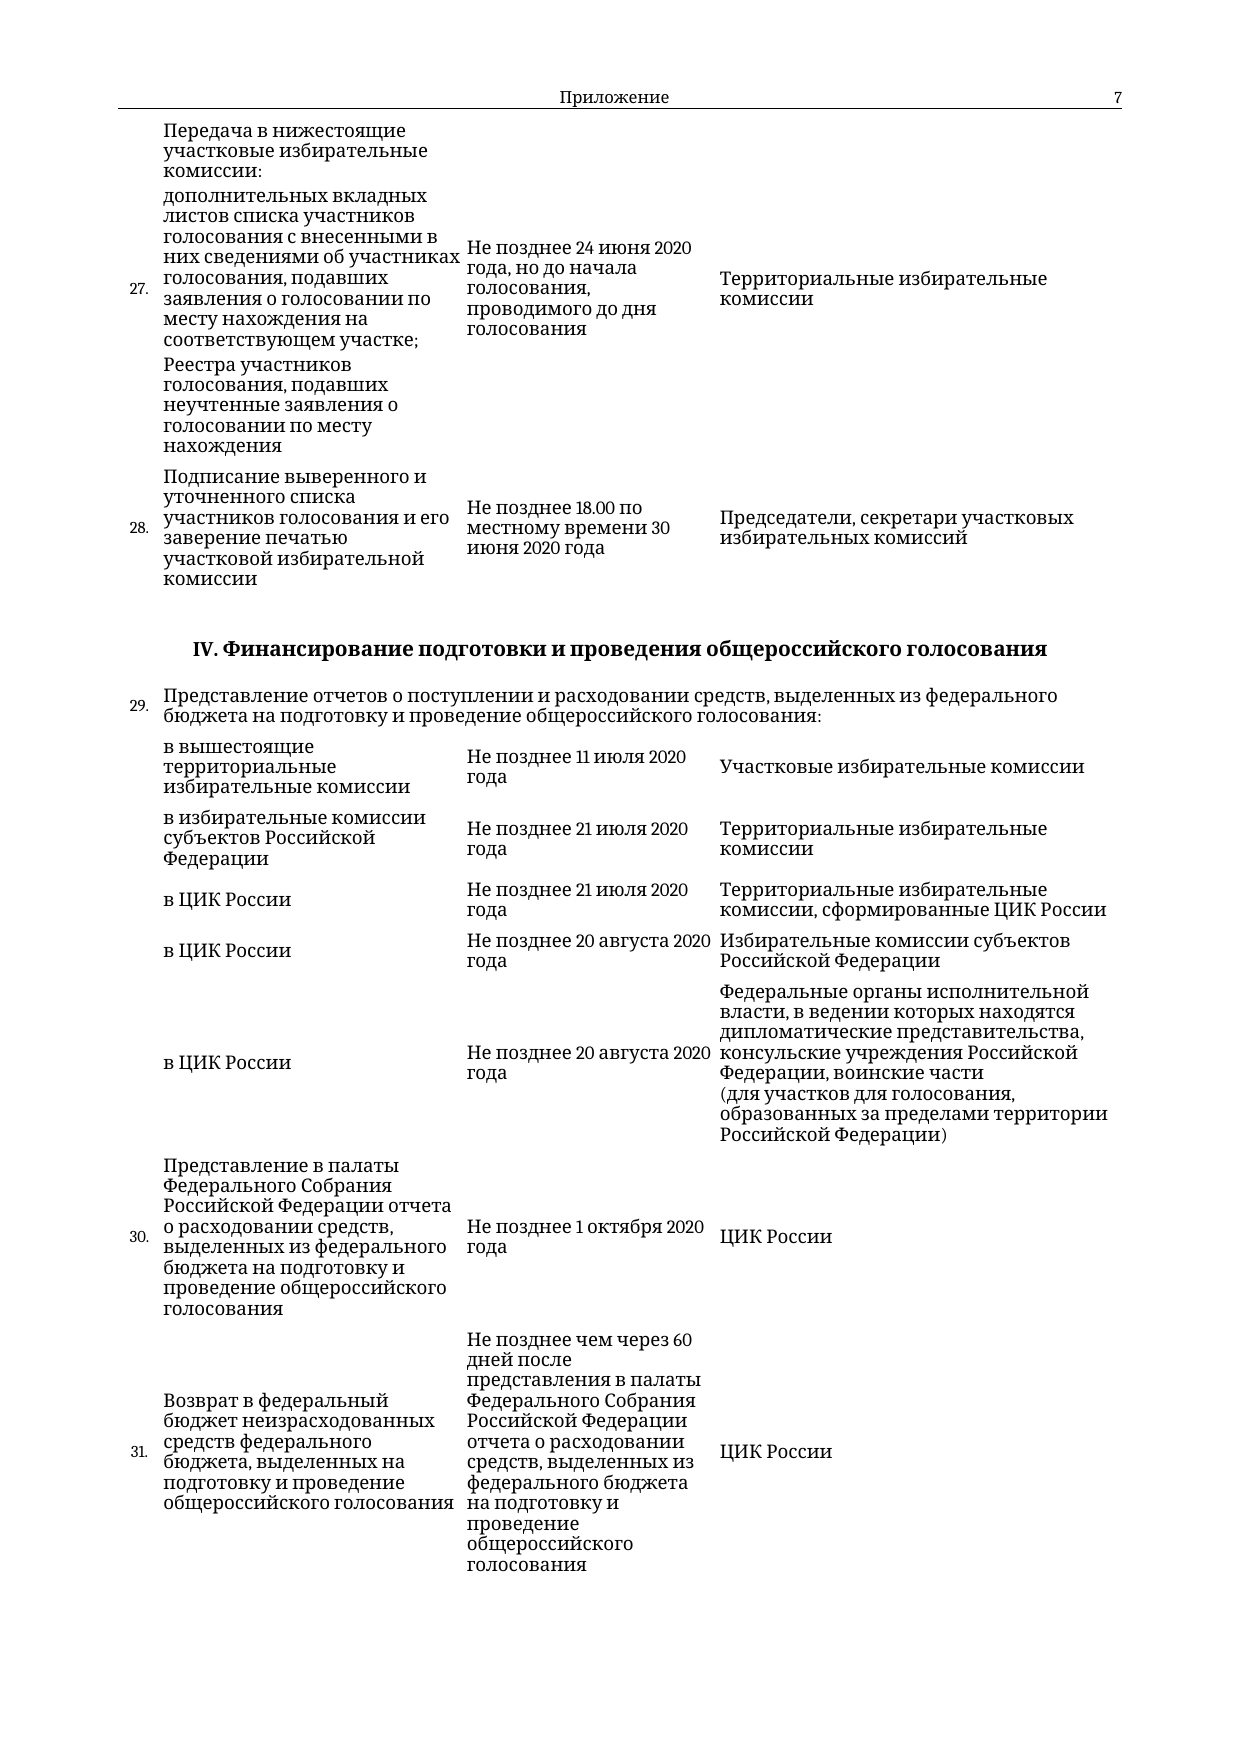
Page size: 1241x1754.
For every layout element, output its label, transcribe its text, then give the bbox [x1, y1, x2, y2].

table_cell [118, 928, 160, 979]
table_cell Избирательные комиссии субъектов Российской Федерации [717, 928, 1122, 979]
table_cell Не позднее 20 августа 2020 года [464, 928, 717, 979]
table_cell Подписание выверенного и уточненного списка участников голосования и его заверение печатью участковой избирательной комиссии [160, 464, 464, 597]
table_cell Не позднее 1 октября 2020 года [464, 1153, 717, 1327]
table_cell [118, 877, 160, 928]
table_cell Не позднее 18.00 по местному времени 30 июня 2020 года [464, 464, 717, 597]
table_cell ЦИК России [717, 1327, 1122, 1583]
table_cell 30. [118, 1153, 160, 1327]
table_cell Территориальные избирательные комиссии [717, 118, 1122, 464]
table_cell в вышестоящие территориальные избирательные комиссии [160, 734, 464, 806]
table_cell Федеральные органы исполнительной власти, в ведении которых находятся дипломатические представительства, консульские учреждения Российской Федерации, воинские части (для участков для голосования, образованных за пределами территории Российской Федерации) [717, 979, 1122, 1153]
table_cell Председатели, секретари участковых избирательных комиссий [717, 464, 1122, 597]
table_cell Территориальные избирательные комиссии [717, 806, 1122, 877]
table_cell Не позднее 21 июля 2020 года [464, 877, 717, 928]
table_cell Не позднее 24 июня 2020 года, но до начала голосования, проводимого до дня голосования [464, 118, 717, 464]
table_cell ЦИК России [717, 1153, 1122, 1327]
table_cell Возврат в федеральный бюджет неизрасходованных средств федерального бюджета, выделенных на подготовку и проведение общероссийского голосования [160, 1327, 464, 1583]
table_cell Представление отчетов о поступлении и расходовании средств, выделенных из федерального бюджета на подготовку и проведение общероссийского голосования: [160, 683, 1122, 734]
table_cell Территориальные избирательные комиссии, сформированные ЦИК России [717, 877, 1122, 928]
table_cell в ЦИК России [160, 979, 464, 1153]
table_cell Не позднее чем через 60 дней после представления в палаты Федерального Собрания Российской Федерации отчета о расходовании средств, выделенных из федерального бюджета на подготовку и проведение общероссийского голосования [464, 1327, 717, 1583]
table_cell Не позднее 20 августа 2020 года [464, 979, 717, 1153]
table_cell 27. [118, 118, 160, 464]
table_cell [118, 979, 160, 1153]
table_cell 31. [118, 1327, 160, 1583]
table_cell 28. [118, 464, 160, 597]
table_cell в избирательные комиссии субъектов Российской Федерации [160, 806, 464, 877]
table_cell Не позднее 21 июля 2020 года [464, 806, 717, 877]
table_cell Представление в палаты Федерального Собрания Российской Федерации отчета о расходовании средств, выделенных из федерального бюджета на подготовку и проведение общероссийского голосования [160, 1153, 464, 1327]
table_cell в ЦИК России [160, 928, 464, 979]
table_cell Не позднее 11 июля 2020 года [464, 734, 717, 806]
table_cell Передача в нижестоящие участковые избирательные комиссии: дополнительных вкладных листов списка участников голосования с внесенными в них сведениями об участниках голосования, подавших заявления о голосовании по месту нахождения на соответствующем участке; Реестра участников голосования, подавших неучтенные заявления о голосовании по месту нахождения [160, 118, 464, 464]
table_cell IV. Финансирование подготовки и проведения общероссийского голосования [118, 598, 1122, 683]
table_cell 29. [118, 683, 160, 734]
table_cell [118, 806, 160, 877]
table_cell в ЦИК России [160, 877, 464, 928]
table_cell [118, 734, 160, 806]
table_cell Участковые избирательные комиссии [717, 734, 1122, 806]
